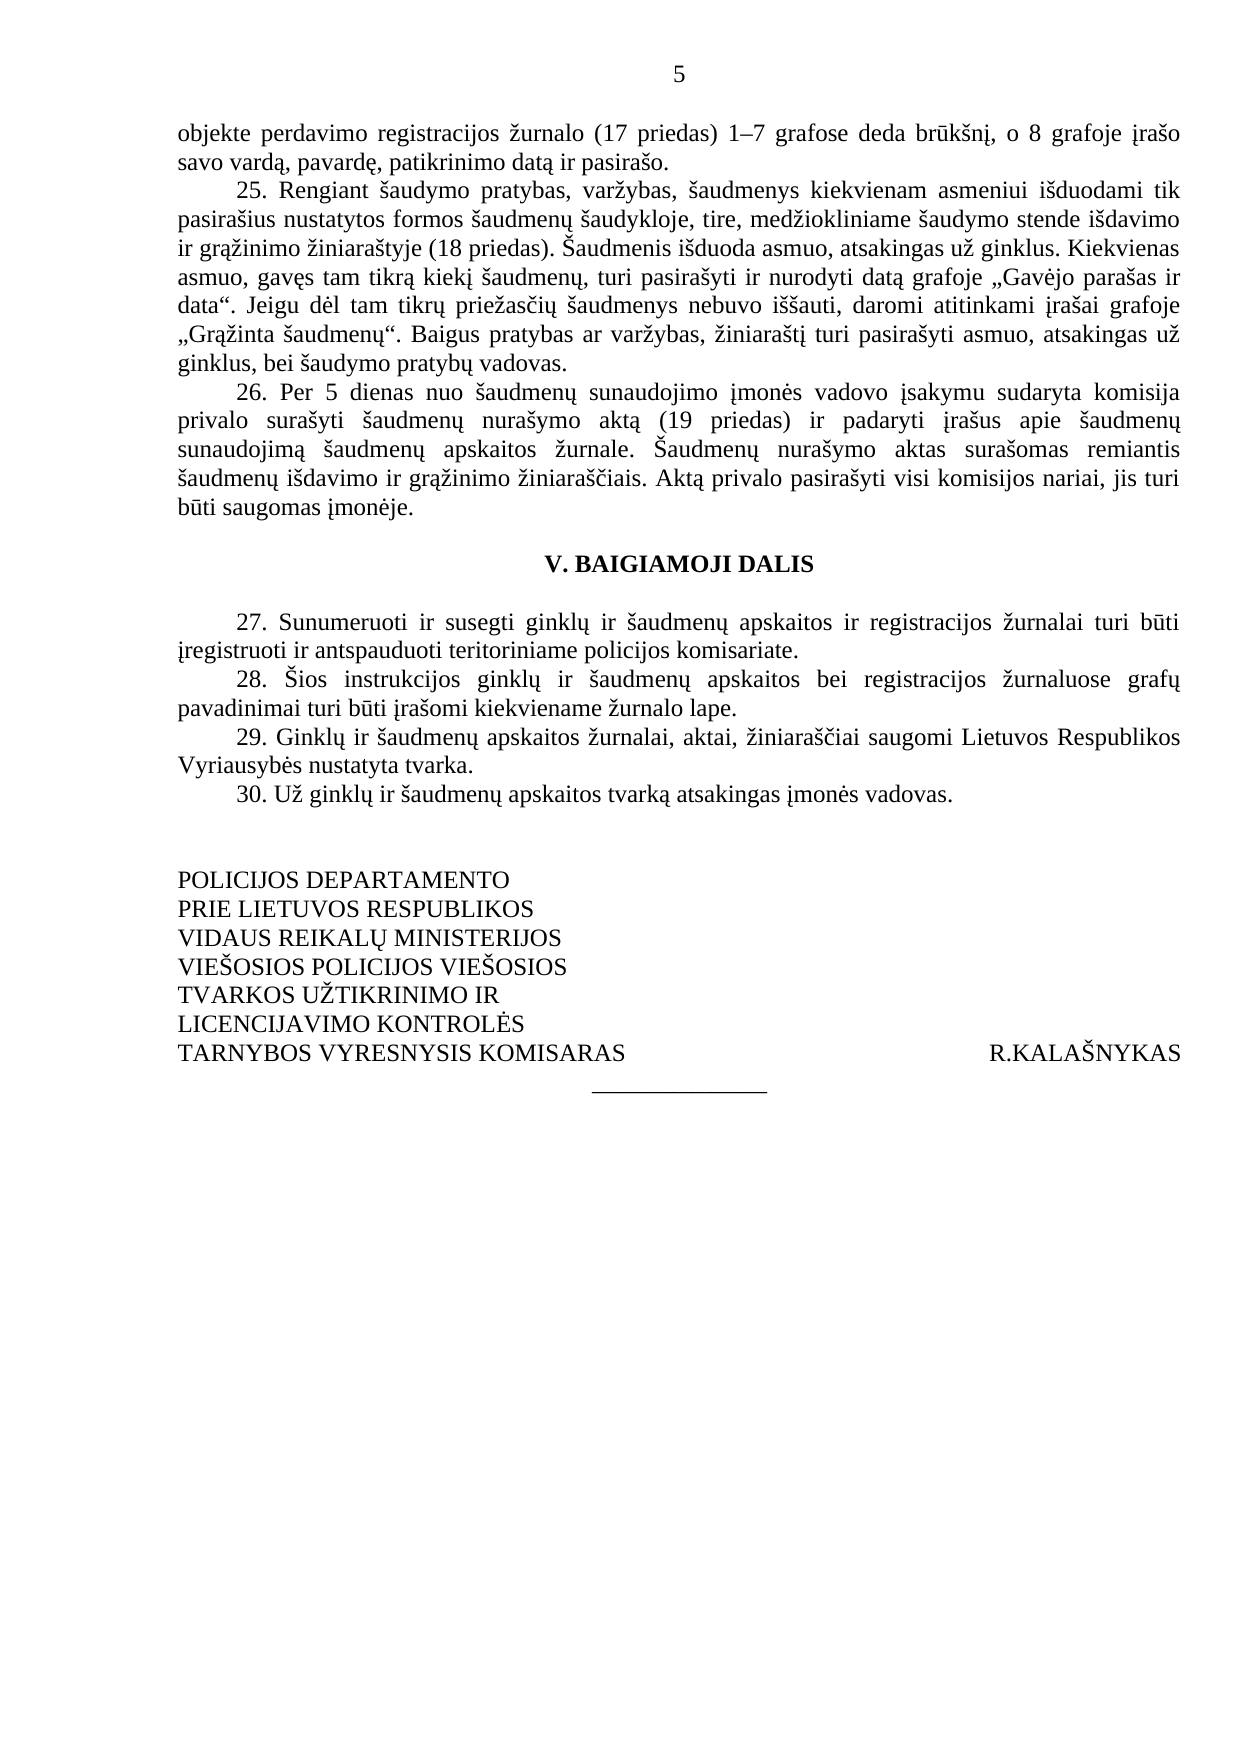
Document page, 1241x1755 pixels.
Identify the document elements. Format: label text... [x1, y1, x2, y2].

text VIDAUS REIKALŲ MINISTERIJOS [177, 923, 1181, 952]
text objekte perdavimo registracijos žurnalo (17 priedas) 1–7 grafose deda brūkšnį, o 8 grafoje įrašo savo vardą, pavardę, patikrinimo datą ir pasirašo. [177, 118, 1181, 176]
text 27. Sunumeruoti ir susegti ginklų ir šaudmenų apskaitos ir registracijos žurnalai turi būti įregistruoti ir antspauduoti teritoriniame policijos komisariate. [177, 607, 1181, 664]
text 25. Rengiant šaudymo pratybas, varžybas, šaudmenys kiekvienam asmeniui išduodami tik pasirašius nustatytos formos šaudmenų šaudykloje, tire, medžiokliniame šaudymo stende išdavimo ir grąžinimo žiniaraštyje (18 priedas). Šaudmenis išduoda asmuo, atsakingas už ginklus. Kiekvienas asmuo, gavęs tam tikrą kiekį šaudmenų, turi pasirašyti ir nurodyti datą grafoje „Gavėjo parašas ir data“. Jeigu dėl tam tikrų priežasčių šaudmenys nebuvo iššauti, daromi atitinkami įrašai grafoje „Grąžinta šaudmenų“. Baigus pratybas ar varžybas, žiniaraštį turi pasirašyti asmuo, atsakingas už ginklus, bei šaudymo pratybų vadovas. [177, 176, 1181, 377]
text 26. Per 5 dienas nuo šaudmenų sunaudojimo įmonės vadovo įsakymu sudaryta komisija privalo surašyti šaudmenų nurašymo aktą (19 priedas) ir padaryti įrašus apie šaudmenų sunaudojimą šaudmenų apskaitos žurnale. Šaudmenų nurašymo aktas surašomas remiantis šaudmenų išdavimo ir grąžinimo žiniaraščiais. Aktą privalo pasirašyti visi komisijos nariai, jis turi būti saugomas įmonėje. [177, 377, 1181, 521]
text POLICIJOS DEPARTAMENTO [177, 866, 1181, 894]
text PRIE LIETUVOS RESPUBLIKOS [177, 894, 1181, 923]
text 30. Už ginklų ir šaudmenų apskaitos tvarką atsakingas įmonės vadovas. [177, 779, 1181, 808]
text ______________ [177, 1067, 1181, 1096]
text VIEŠOSIOS POLICIJOS VIEŠOSIOS [177, 952, 1181, 981]
text TARNYBOS VYRESNYSIS KOMISARAS R.KALAŠNYKAS [177, 1038, 1181, 1067]
text 29. Ginklų ir šaudmenų apskaitos žurnalai, aktai, žiniaraščiai saugomi Lietuvos Respublikos Vyriausybės nustatyta tvarka. [177, 722, 1181, 779]
text 28. Šios instrukcijos ginklų ir šaudmenų apskaitos bei registracijos žurnaluose grafų pavadinimai turi būti įrašomi kiekviename žurnalo lape. [177, 664, 1181, 722]
text TVARKOS UŽTIKRINIMO IR [177, 981, 1181, 1009]
text LICENCIJAVIMO KONTROLĖS [177, 1009, 1181, 1038]
text V. BAIGIAMOJI DALIS [177, 549, 1181, 578]
